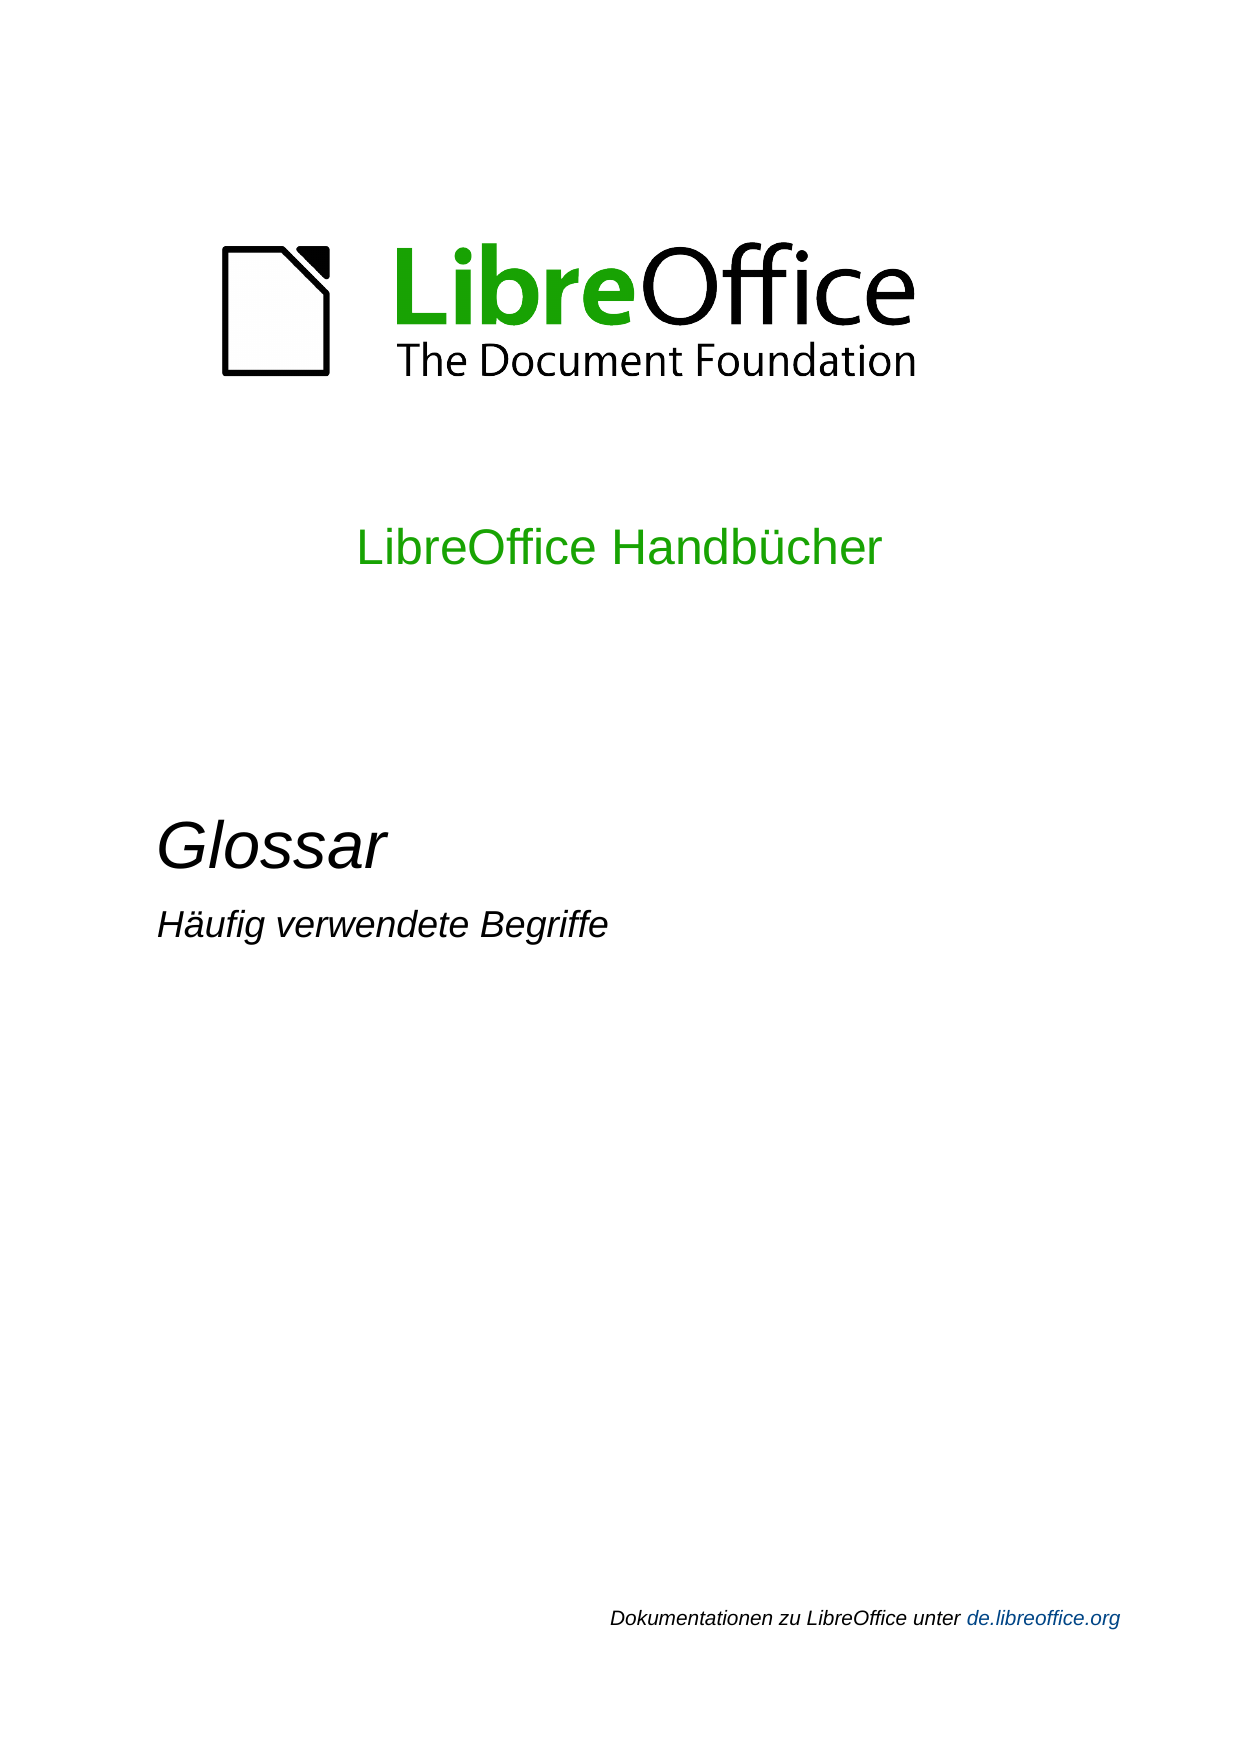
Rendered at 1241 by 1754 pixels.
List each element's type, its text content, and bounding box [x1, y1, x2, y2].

text Glossar [157, 806, 1122, 883]
text Häufig verwendete Begriffe [157, 902, 1122, 946]
picture [180, 211, 966, 411]
text LibreOffice Handbücher [118, 518, 1122, 575]
